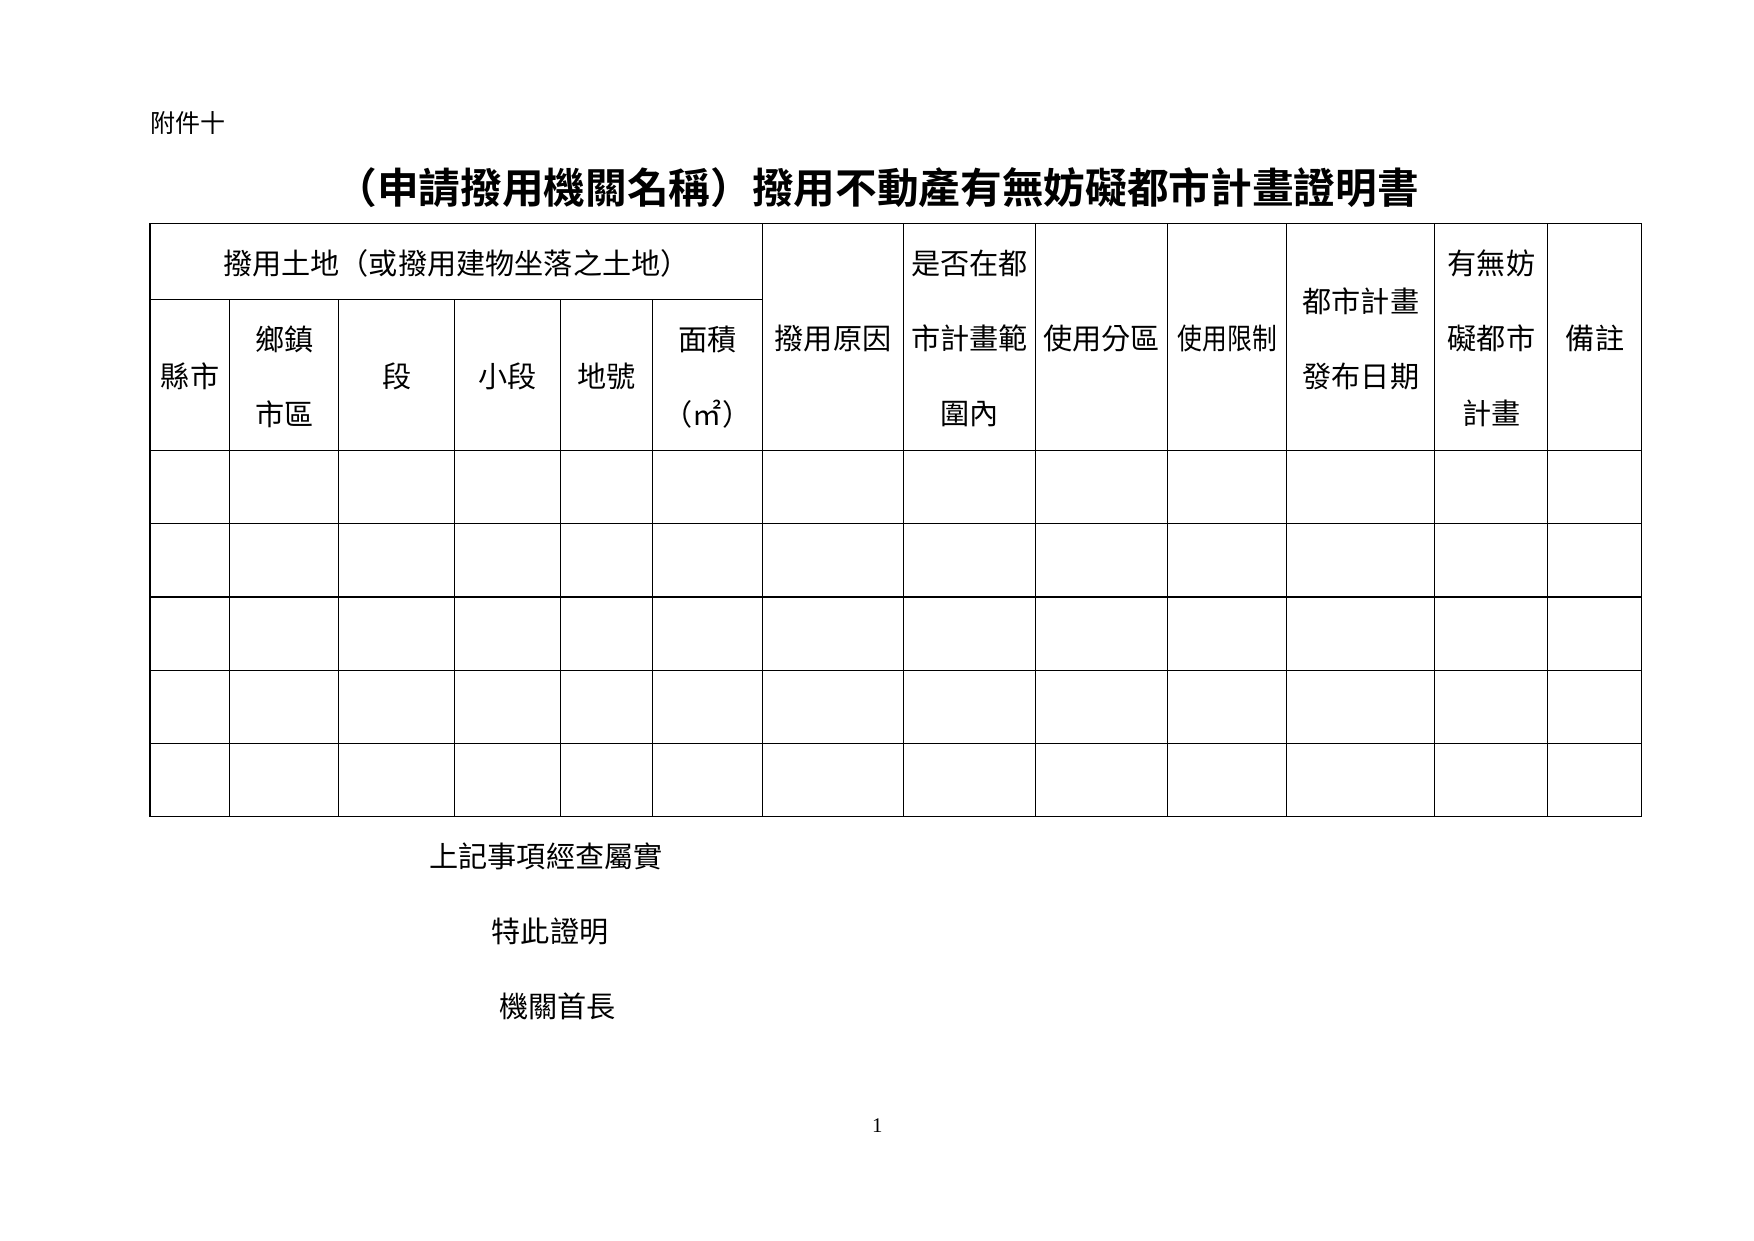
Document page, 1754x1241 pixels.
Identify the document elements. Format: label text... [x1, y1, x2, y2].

table_cell [339, 671, 454, 743]
table_cell [904, 671, 1035, 743]
table_cell [904, 744, 1035, 816]
table_cell [230, 671, 338, 743]
table_cell [230, 524, 338, 596]
table_cell [561, 524, 652, 596]
table_cell [1168, 744, 1286, 816]
table_header 都市計畫 發布日期 [1287, 224, 1434, 450]
table_cell [455, 744, 560, 816]
table_cell [904, 524, 1035, 596]
table_cell [653, 524, 762, 596]
table_cell [339, 524, 454, 596]
table_cell [1168, 671, 1286, 743]
table_cell [1548, 524, 1641, 596]
table_cell [151, 744, 229, 816]
text （申請撥用機關名稱）撥用不動產有無妨礙都市計畫證明書 [150, 148, 1604, 223]
table_cell [1168, 451, 1286, 523]
table_cell [230, 451, 338, 523]
table_cell [1036, 598, 1167, 669]
table_cell [1435, 451, 1547, 523]
table_cell [230, 598, 338, 669]
table_cell [1036, 671, 1167, 743]
table_cell [904, 598, 1035, 669]
table_cell [653, 744, 762, 816]
table_cell [1548, 671, 1641, 743]
table_cell [1435, 744, 1547, 816]
table_cell [1435, 524, 1547, 596]
table_header 有無妨礙都市計畫 [1435, 224, 1547, 450]
table_cell [1435, 598, 1547, 669]
table_cell [339, 598, 454, 669]
table_cell [1287, 598, 1434, 669]
table_header 備註 [1548, 224, 1641, 450]
table_cell [1548, 598, 1641, 669]
table_cell [151, 524, 229, 596]
table_cell 地號 [561, 300, 652, 450]
table_header 撥用土地（或撥用建物坐落之土地） [151, 224, 762, 299]
table_cell [455, 671, 560, 743]
table_cell 縣市 [151, 300, 229, 450]
table_header 使用限制 [1168, 224, 1286, 450]
table_cell [561, 451, 652, 523]
table_cell [455, 451, 560, 523]
table_cell [561, 744, 652, 816]
table_header 使用分區 [1036, 224, 1167, 450]
table_cell [1287, 451, 1434, 523]
table_cell [1435, 671, 1547, 743]
table_cell [151, 671, 229, 743]
table_header 撥用原因 [763, 224, 903, 450]
table_cell [653, 671, 762, 743]
table_cell [1036, 524, 1167, 596]
table_cell [1036, 744, 1167, 816]
table_cell 面積 （㎡） [653, 300, 762, 450]
text 上記事項經查屬實 [150, 817, 1268, 892]
table_cell [1036, 451, 1167, 523]
table_cell [763, 598, 903, 669]
table_cell [1168, 524, 1286, 596]
table_cell [339, 744, 454, 816]
table_cell [1548, 744, 1641, 816]
table_cell [1287, 524, 1434, 596]
table_cell 段 [339, 300, 454, 450]
table_cell [230, 744, 338, 816]
table_cell [151, 598, 229, 669]
text 附件十 [150, 103, 1604, 141]
table_cell [653, 598, 762, 669]
table_cell 小段 [455, 300, 560, 450]
table_cell 鄉鎮 市區 [230, 300, 338, 450]
table_cell [151, 451, 229, 523]
table_cell [1287, 671, 1434, 743]
table_cell [763, 671, 903, 743]
table_cell [653, 451, 762, 523]
table_header 是否在都市計畫範圍內 [904, 224, 1035, 450]
table_cell [763, 451, 903, 523]
table_cell [339, 451, 454, 523]
table_cell [561, 671, 652, 743]
table_cell [763, 744, 903, 816]
text 機關首長 [150, 967, 1268, 1042]
table_cell [455, 524, 560, 596]
table_cell [561, 598, 652, 669]
table_cell [1548, 451, 1641, 523]
table_cell [455, 598, 560, 669]
table_cell [763, 524, 903, 596]
text 特此證明 [150, 892, 1268, 967]
table_cell [904, 451, 1035, 523]
table_cell [1287, 744, 1434, 816]
table_cell [1168, 598, 1286, 669]
